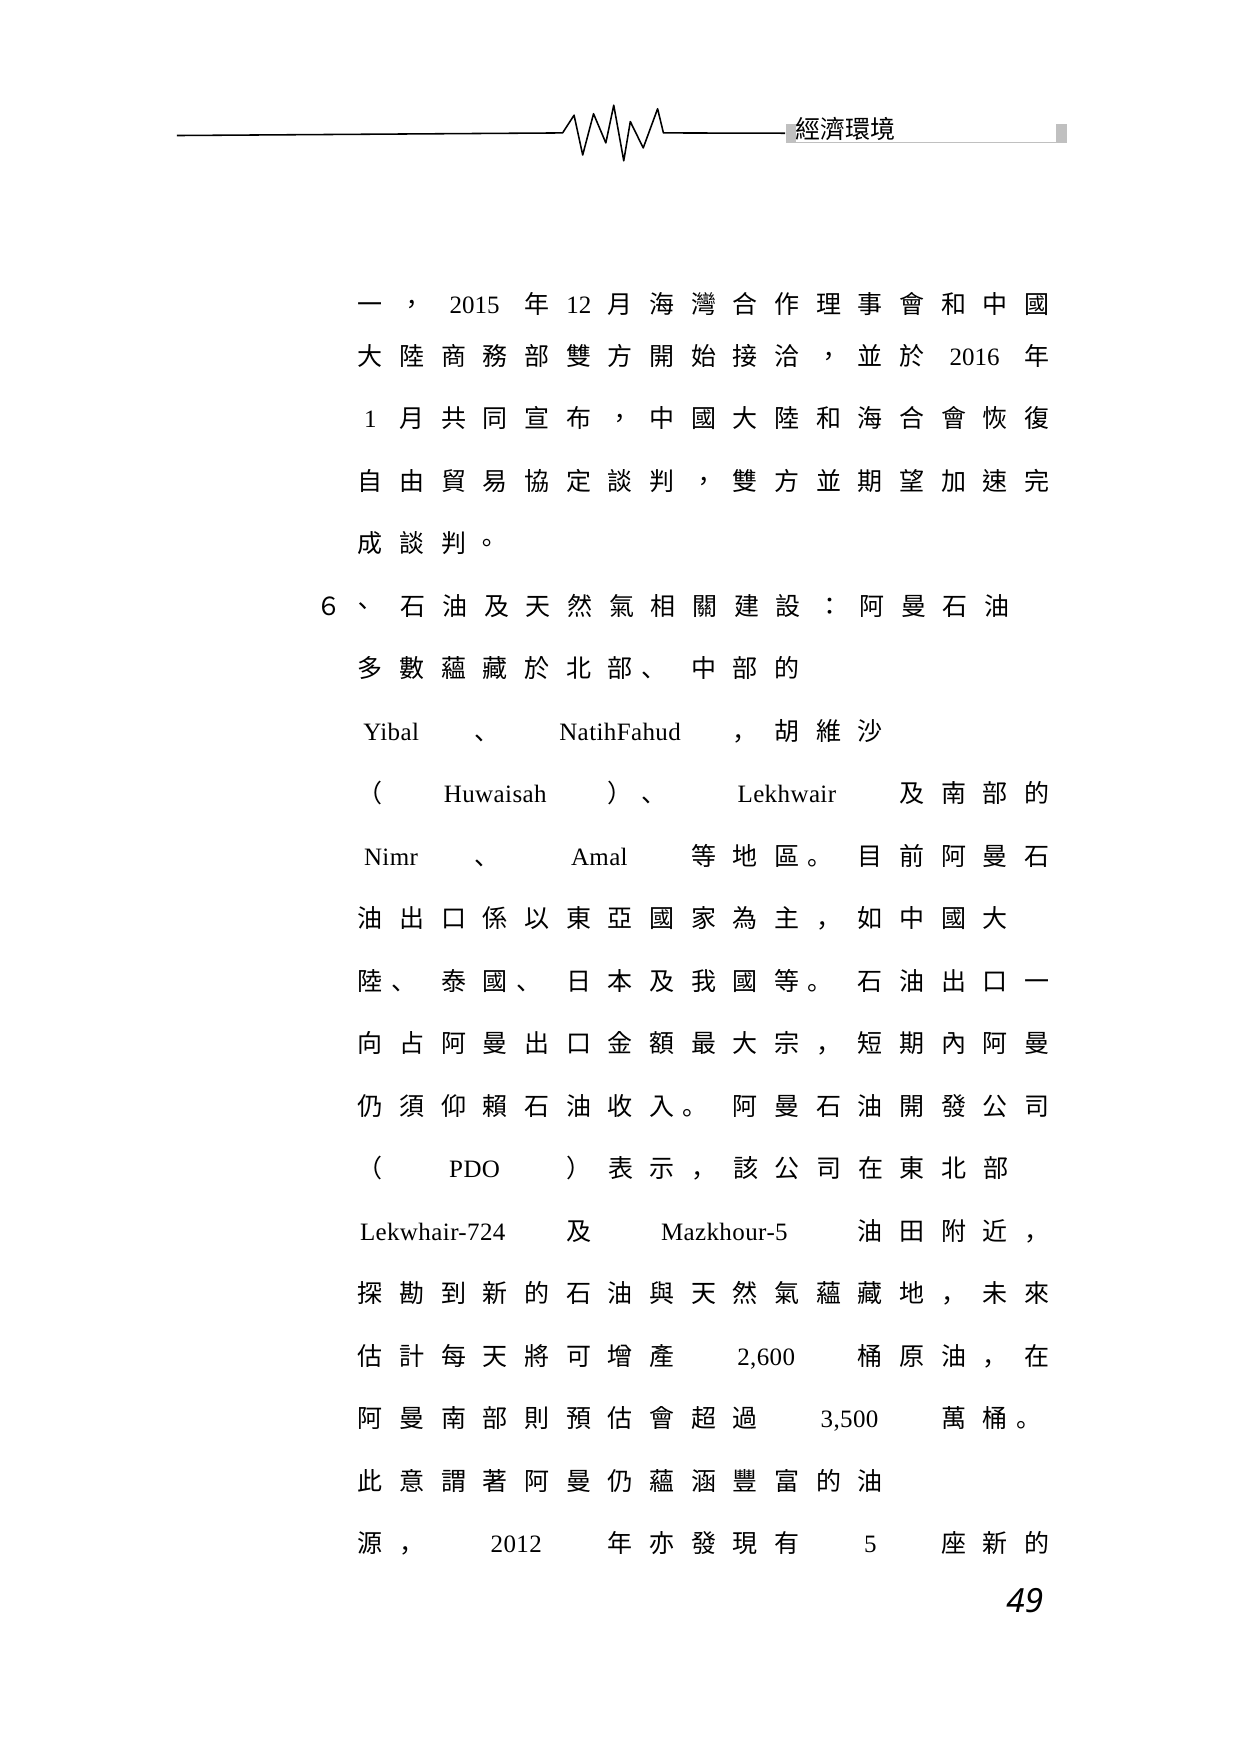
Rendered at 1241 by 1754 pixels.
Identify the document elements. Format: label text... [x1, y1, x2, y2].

text 一，2015年12月海灣合作理事會和中國大陸商務部雙方開始接洽，並於2016年1月共同宣布，中國大陸和海合會恢復自由貿易協定談判，雙方並期望加速完成談判。 [330, 250, 1058, 563]
text ６、石油及天然氣相關建設：阿曼石油多數蘊藏於北部、中部的Yibal、NatihFahud，胡維沙（Huwaisah）、Lekhwair及南部的Nimr、Amal等地區。目前阿曼石油出口係以東亞國家為主，如中國大陸、泰國、日本及我國等。石油出口一向占阿曼出口金額最大宗，短期內阿曼仍須仰賴石油收入。阿曼石油開發公司（PDO）表示，該公司在東北部Lekwhair-724及Mazkhour-5油田附近，探勘到新的石油與天然氣蘊藏地，未來估計每天將可增產2,600桶原油，在阿曼南部則預估會超過3,500萬桶。此意謂著阿曼仍蘊涵豐富的油源，2012年亦發現有5座新的 [281, 563, 1058, 1563]
